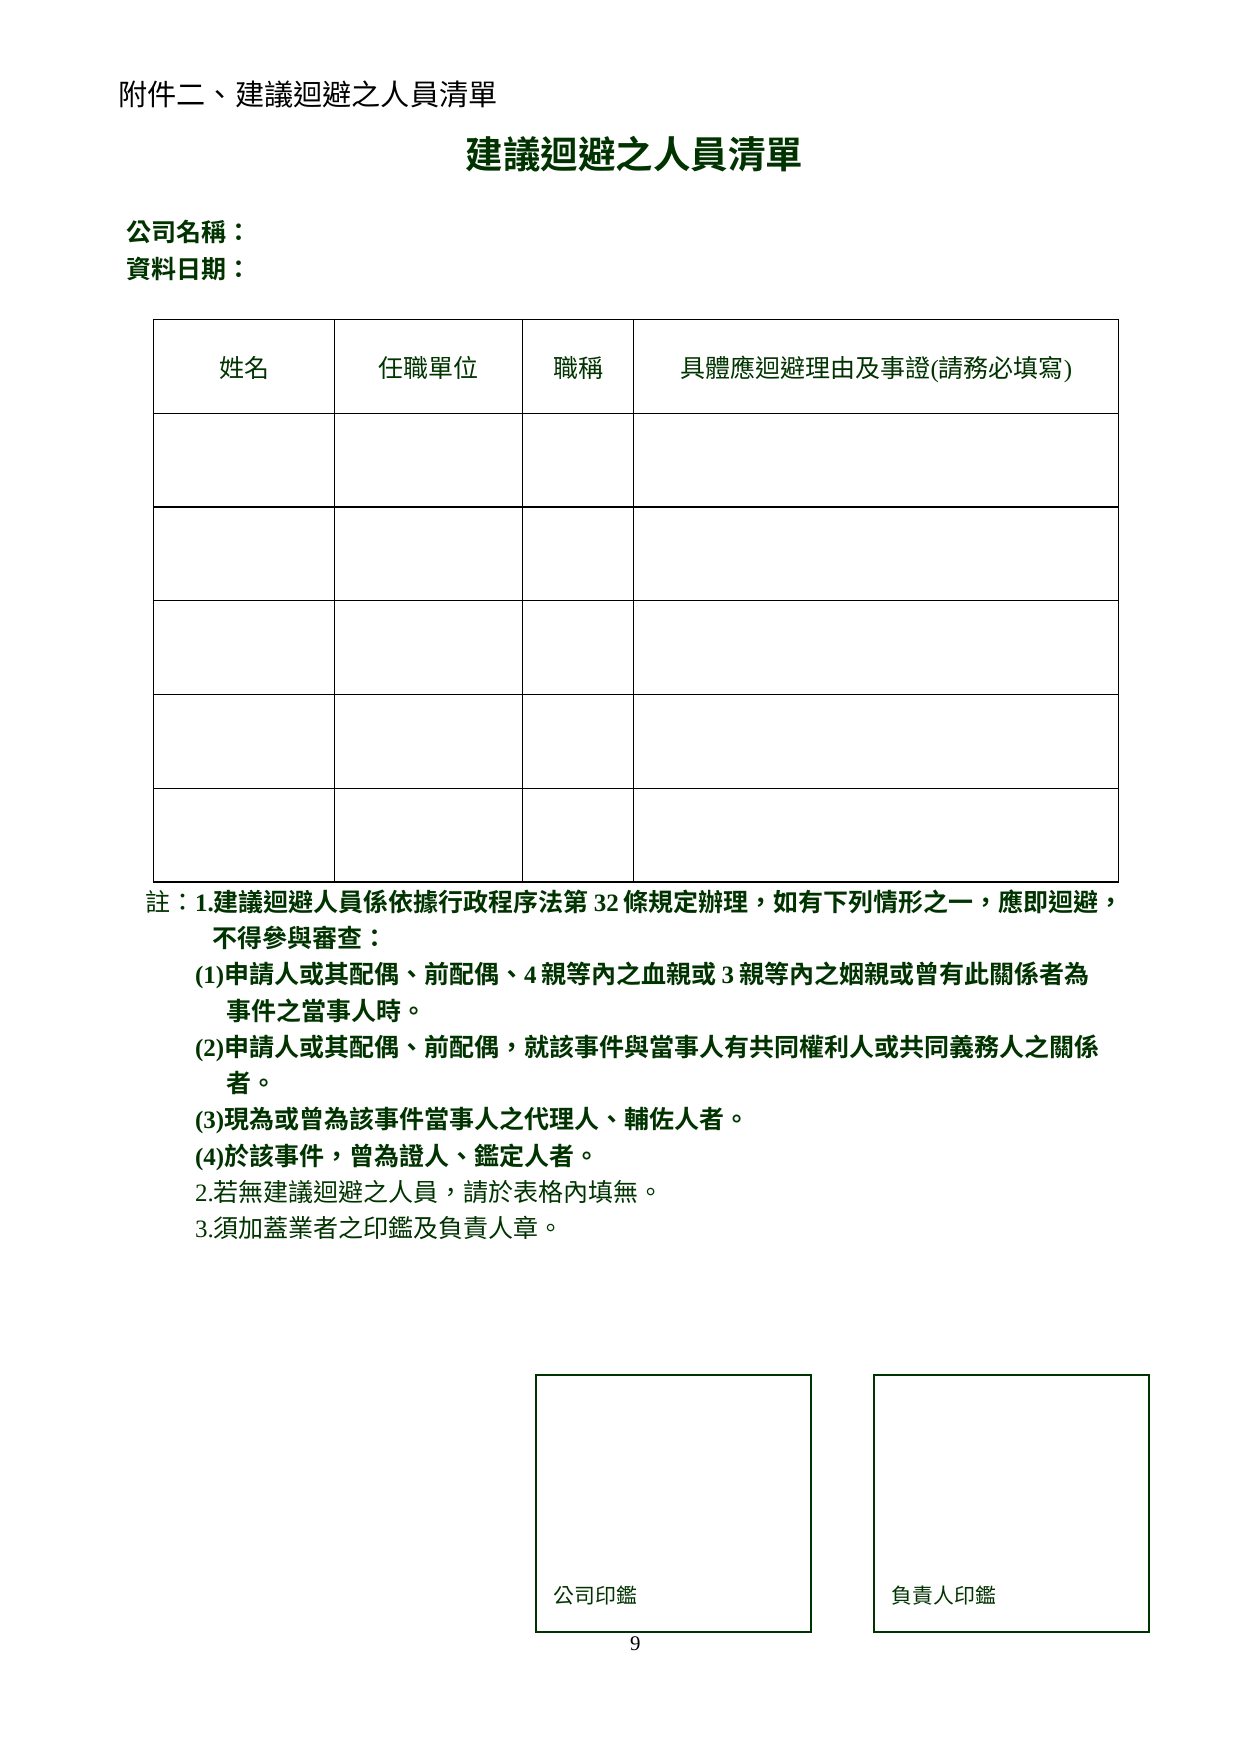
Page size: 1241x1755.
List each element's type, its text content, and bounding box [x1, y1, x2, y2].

text (4)於該事件，曾為證人、鑑定人者。 [195, 1136, 1063, 1172]
table_cell [335, 414, 522, 506]
table_cell [154, 789, 334, 881]
table_cell [634, 414, 1118, 506]
table_cell [335, 789, 522, 881]
table_cell [523, 789, 633, 881]
text (3)現為或曾為該事件當事人之代理人、輔佐人者。 [195, 1100, 1063, 1136]
table_header 任職單位 [335, 320, 522, 413]
table_cell [154, 695, 334, 788]
text 註：1.建議迴避人員係依據行政程序法第32條規定辦理，如有下列情形之一，應即迴避，不得參與審查： [145, 882, 1107, 955]
table_cell [634, 695, 1118, 788]
table_header 具體應迴避理由及事證(請務必填寫) [634, 320, 1118, 413]
text 2.若無建議迴避之人員，請於表格內填無。 [192, 1172, 1063, 1209]
table_cell [634, 601, 1118, 694]
table_cell [634, 789, 1118, 881]
text 3.須加蓋業者之印鑑及負責人章。 [192, 1209, 1063, 1245]
text (1)申請人或其配偶、前配偶、4親等內之血親或3親等內之姻親或曾有此關係者為事件之當事人時。 [195, 955, 1107, 1027]
text 資料日期： [89, 249, 1181, 285]
table_cell [335, 508, 522, 600]
table_cell [523, 414, 633, 506]
table_cell [154, 601, 334, 694]
table_cell [335, 695, 522, 788]
table_cell [634, 508, 1118, 600]
table_cell [523, 601, 633, 694]
table_cell [523, 695, 633, 788]
table_cell [523, 508, 633, 600]
table_cell [154, 508, 334, 600]
table_cell [154, 414, 334, 506]
table_header 姓名 [154, 320, 334, 413]
text 附件二、建議迴避之人員清單 [118, 75, 1181, 112]
text 建議迴避之人員清單 [86, 125, 1181, 179]
text (2)申請人或其配偶、前配偶，就該事件與當事人有共同權利人或共同義務人之關係者。 [195, 1027, 1107, 1100]
table_cell [335, 601, 522, 694]
table_header 職稱 [523, 320, 633, 413]
text 公司名稱： [89, 213, 1181, 249]
